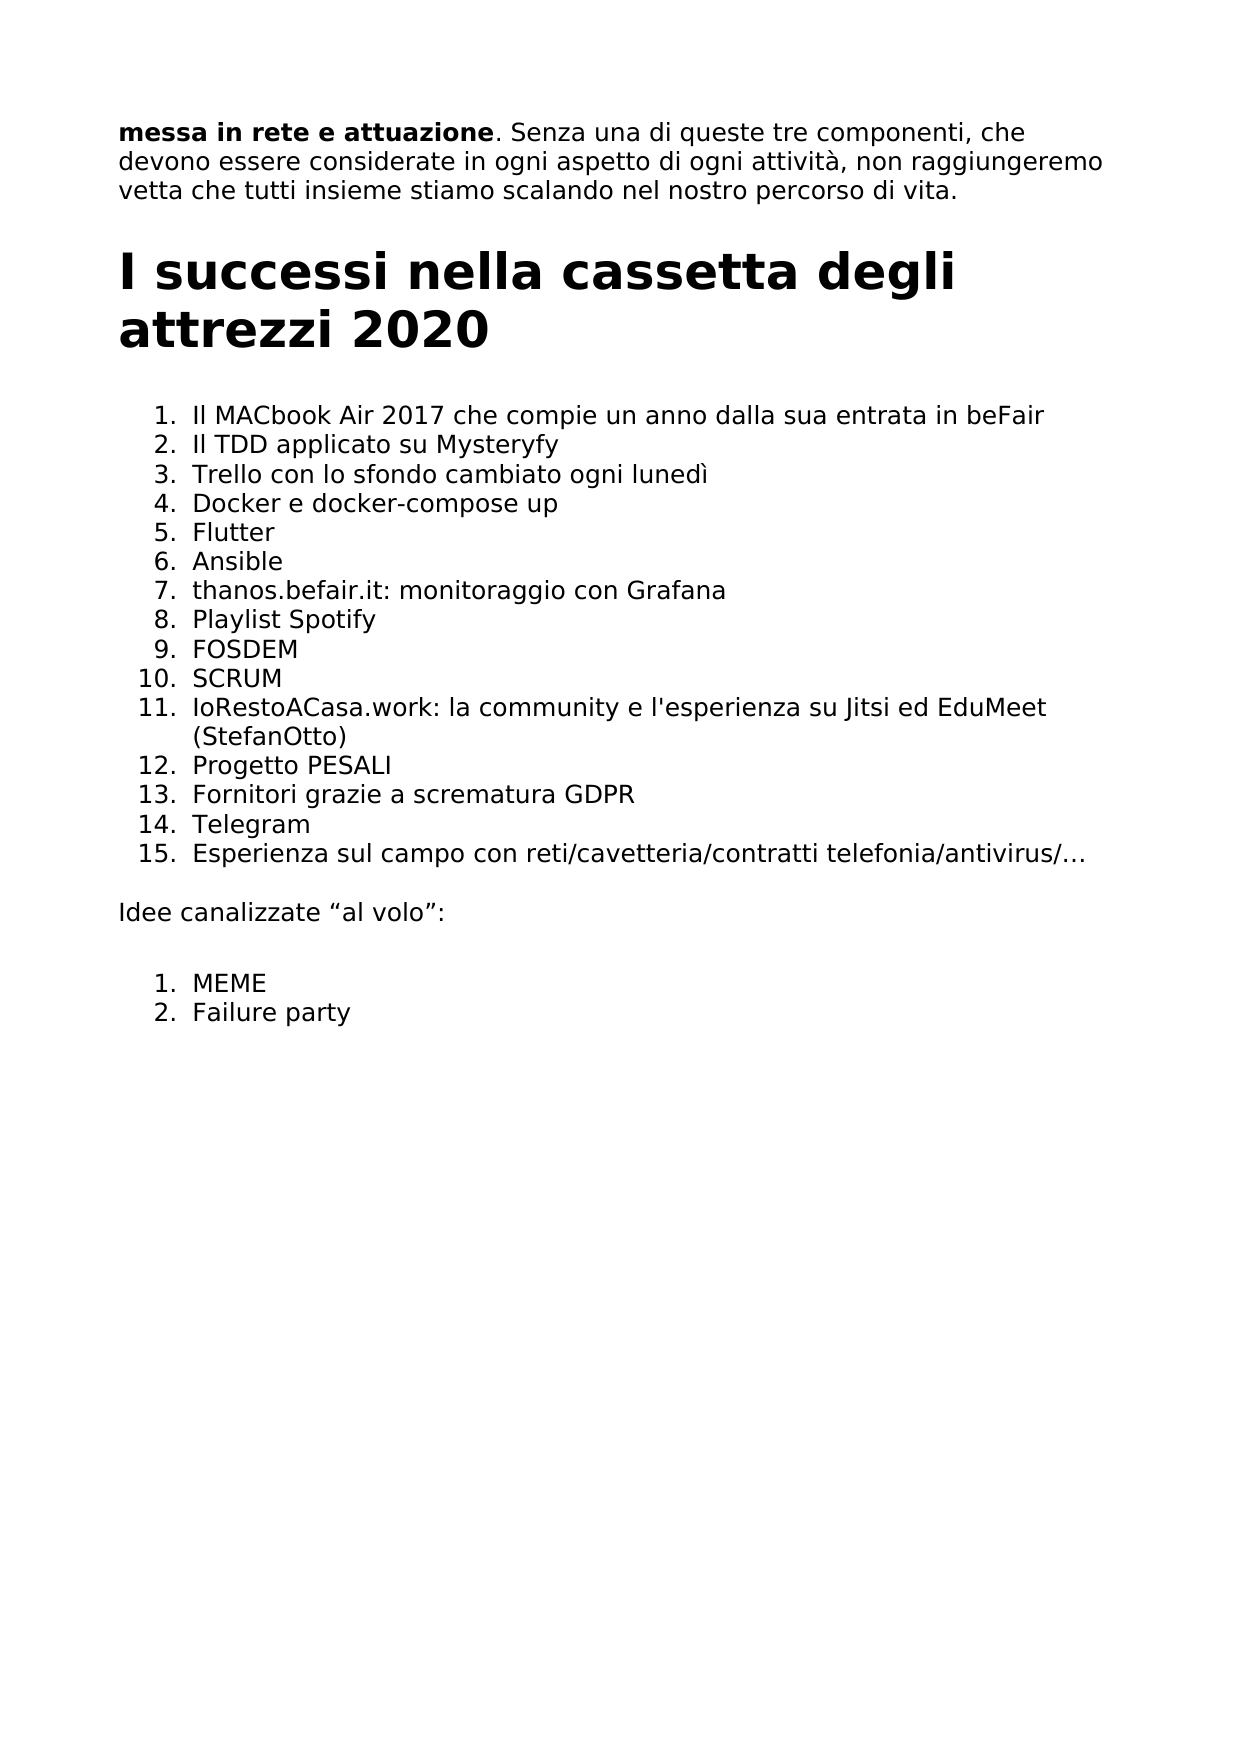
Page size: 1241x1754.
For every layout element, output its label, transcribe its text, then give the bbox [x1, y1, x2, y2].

text messa in rete e attuazione. Senza una di queste tre componenti, che devono essere considerate in ogni aspetto di ogni attività, non raggiungeremo vetta che tutti insieme stiamo scalando nel nostro percorso di vita. [118, 118, 1122, 206]
list IoRestoACasa.work: la community e l'esperienza su Jitsi ed EduMeet (StefanOtto) [177, 693, 1122, 752]
list SCRUM [177, 664, 1122, 693]
list Trello con lo sfondo cambiato ogni lunedì [177, 460, 1122, 489]
list Ansible [177, 547, 1122, 577]
list Il MACbook Air 2017 che compie un anno dalla sua entrata in beFair [177, 402, 1122, 431]
list Fornitori grazie a scrematura GDPR [177, 781, 1122, 810]
list thanos.befair.it: monitoraggio con Grafana [177, 577, 1122, 606]
list MEME [177, 969, 1122, 998]
list FOSDEM [177, 635, 1122, 664]
list Playlist Spotify [177, 606, 1122, 635]
text Idee canalizzate “al volo”: [118, 898, 1122, 927]
subtitle I successi nella cassetta degli attrezzi 2020 [118, 243, 1122, 359]
list Telegram [177, 810, 1122, 839]
list Esperienza sul campo con reti/cavetteria/contratti telefonia/antivirus/… [177, 839, 1122, 868]
list Progetto PESALI [177, 752, 1122, 781]
list Flutter [177, 518, 1122, 547]
list Docker e docker-compose up [177, 489, 1122, 518]
list Failure party [177, 998, 1122, 1027]
list Il TDD applicato su Mysteryfy [177, 431, 1122, 460]
